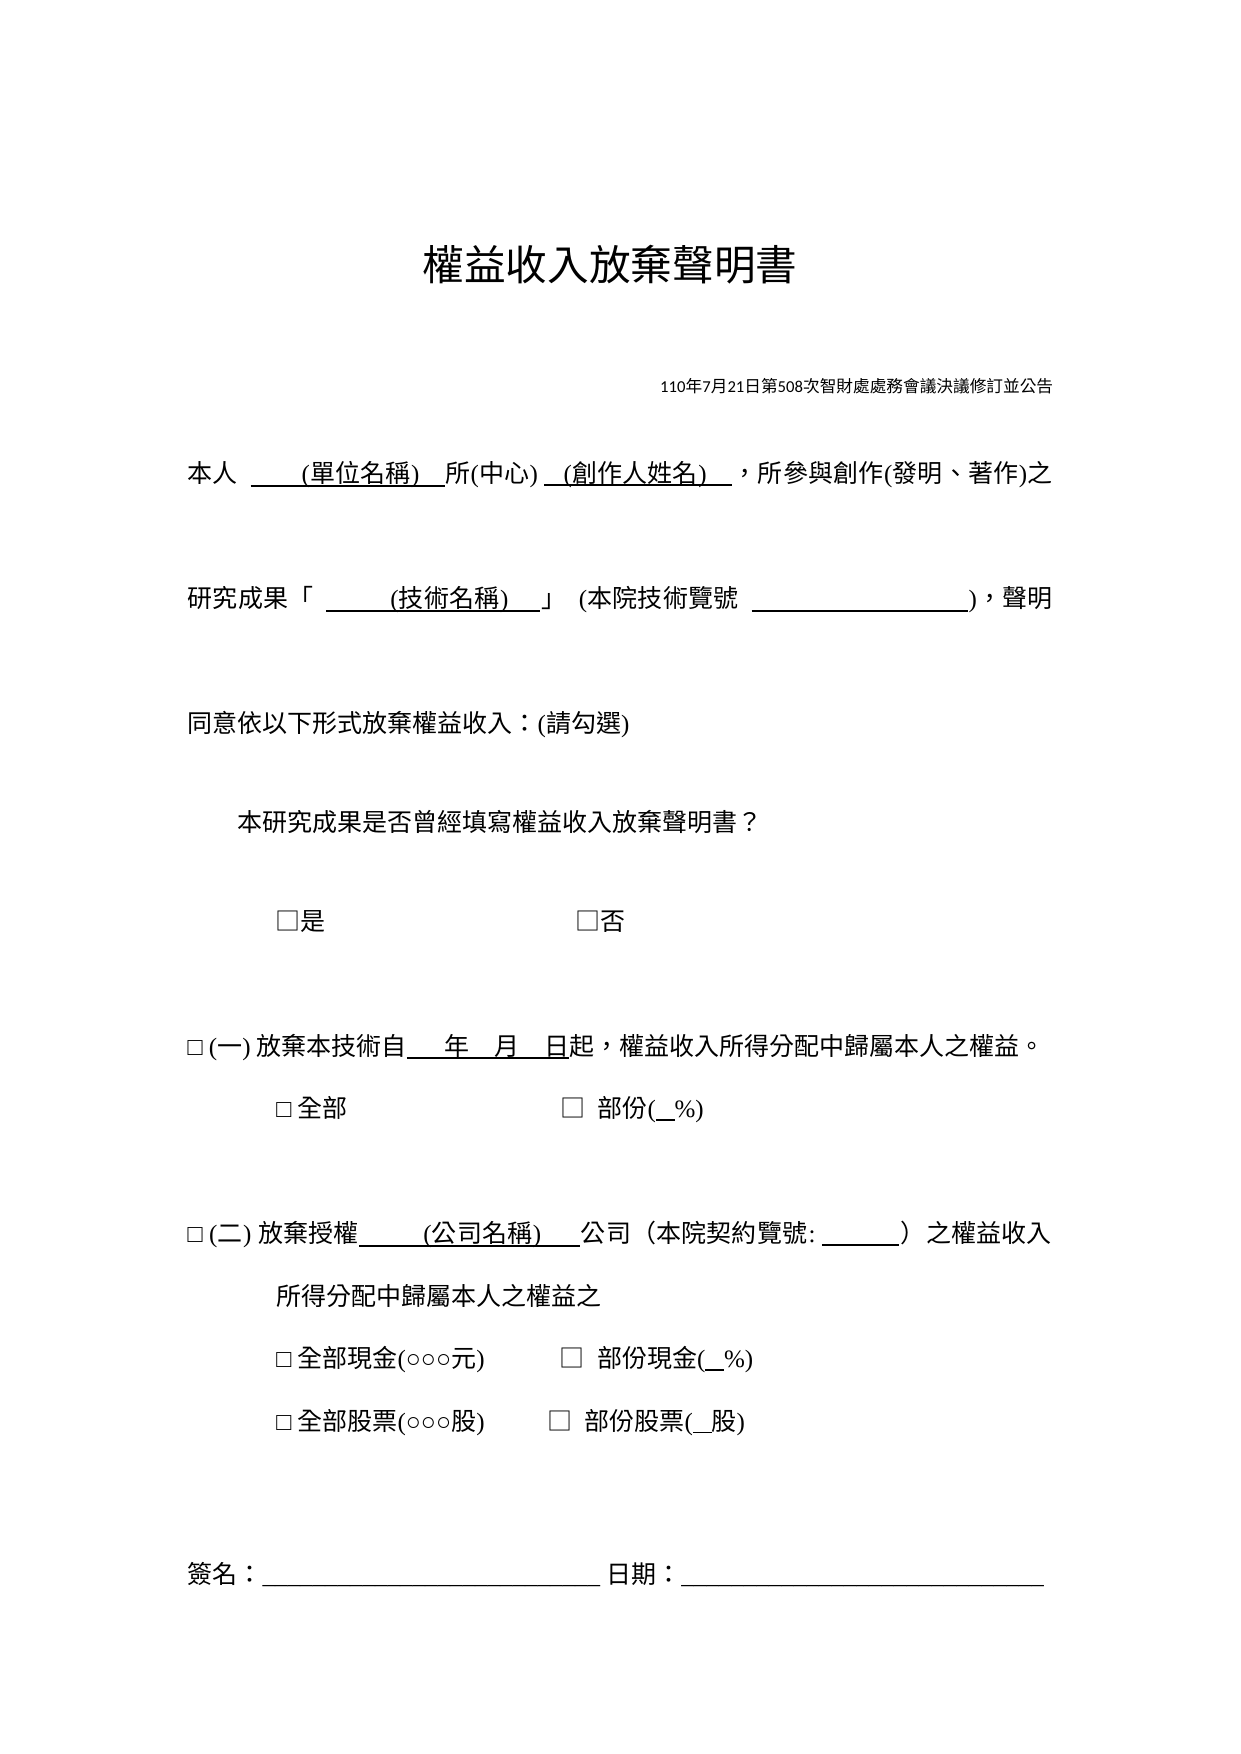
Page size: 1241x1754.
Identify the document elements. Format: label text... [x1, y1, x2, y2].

text 權益收入放棄聲明書 [187, 221, 1053, 283]
text □是 □否 [187, 878, 1053, 940]
text □ (一) 放棄本技術自 年 月 日起，權益收入所得分配中歸屬本人之權益。 [187, 1003, 1053, 1065]
text □ 全部 □ 部份( %) [276, 1065, 1053, 1128]
text □ 全部股票(○○○股) □ 部份股票( 股) [276, 1378, 1053, 1440]
text □ (二) 放棄授權 (公司名稱) 公司（本院契約覽號: ）之權益收入所得分配中歸屬本人之權益之 [187, 1190, 1053, 1315]
text 本研究成果是否曾經填寫權益收入放棄聲明書？ [187, 779, 1053, 841]
text 本人 (單位名稱) 所(中心) (創作人姓名) ，所參與創作(發明、著作)之研究成果「 (技術名稱) 」 (本院技術覽號 )，聲明同意依以下形式放棄權益收入：(請勾選) [187, 430, 1053, 743]
text 簽名：___________________________ 日期：_____________________________ [187, 1531, 1053, 1594]
text 110年7月21日第508次智財處處務會議決議修訂並公告 [187, 343, 1053, 406]
text □ 全部現金(○○○元) □ 部份現金( %) [276, 1315, 1053, 1378]
